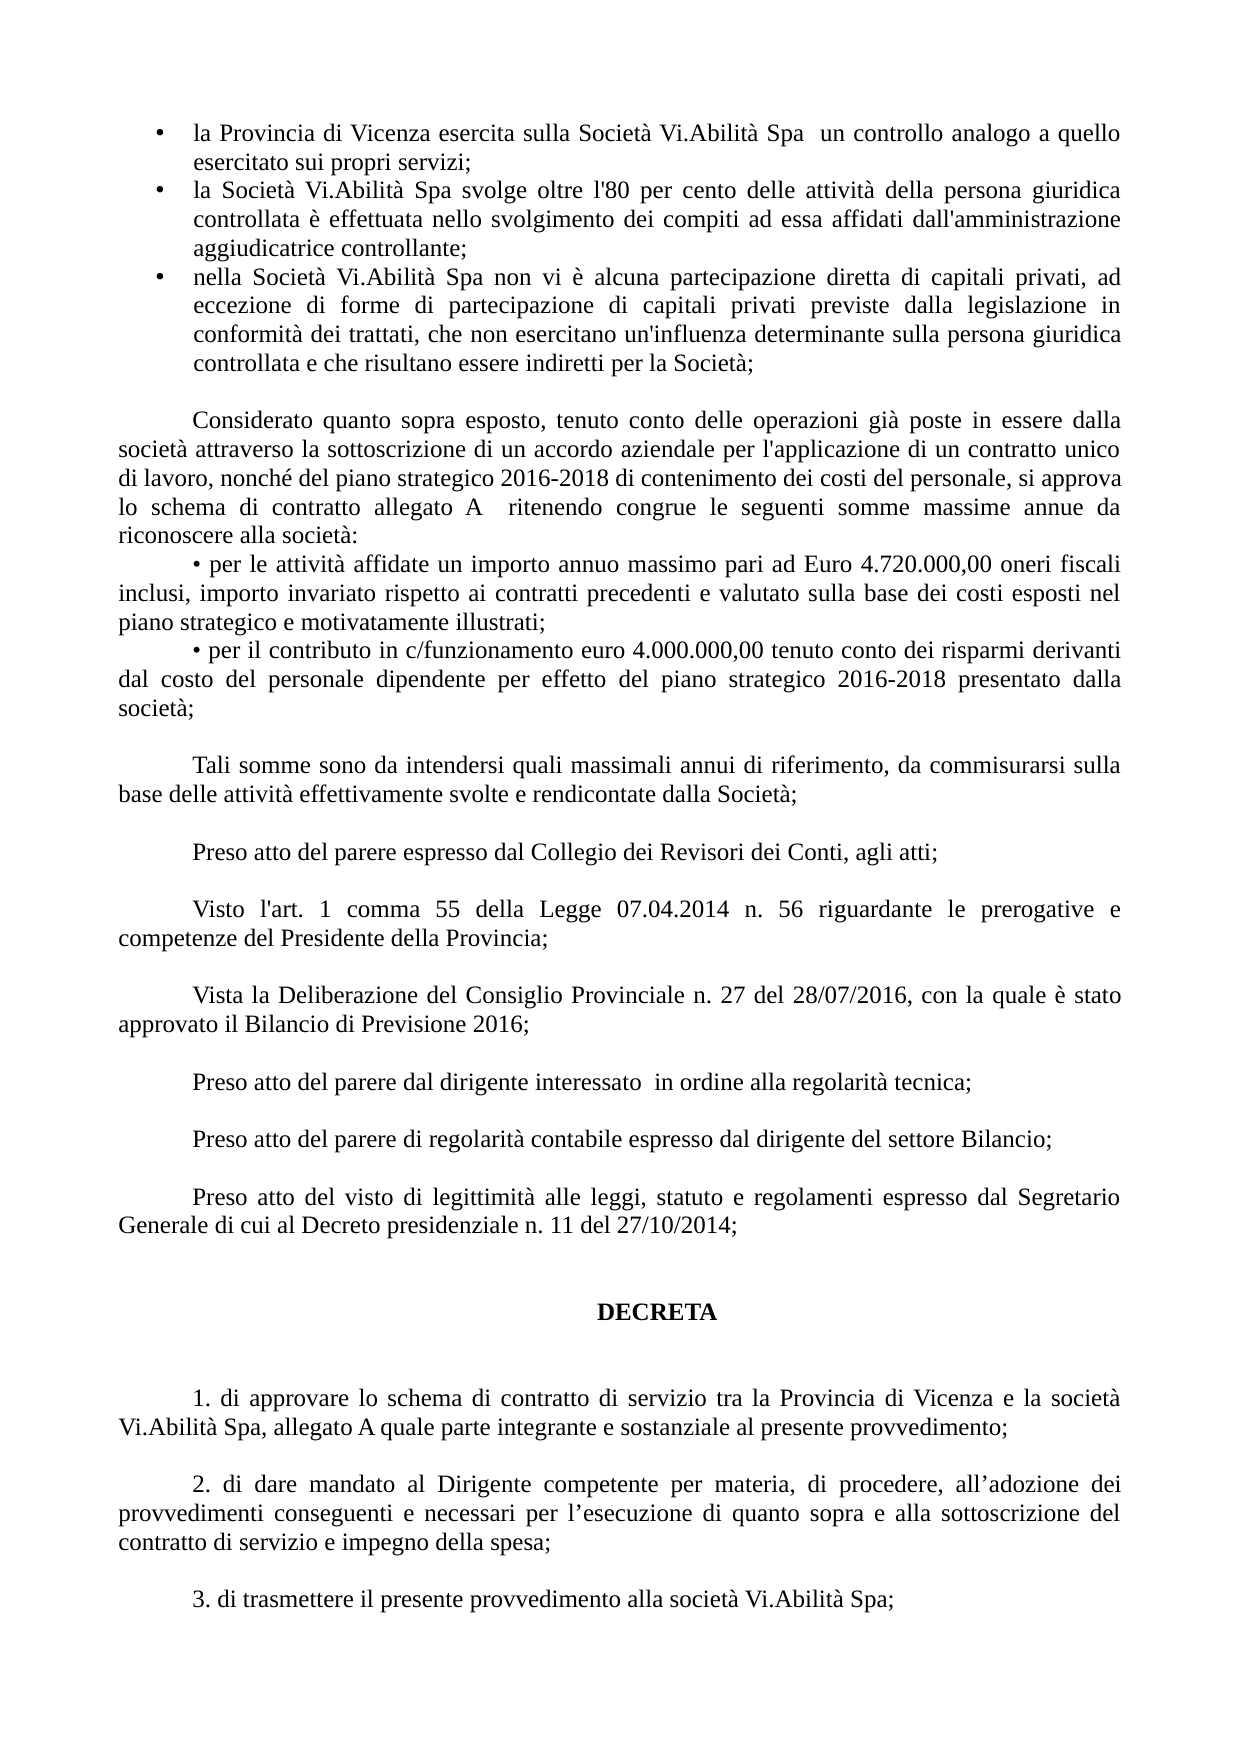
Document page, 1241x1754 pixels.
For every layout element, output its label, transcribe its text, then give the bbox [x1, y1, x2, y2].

text Visto l'art. 1 comma 55 della Legge 07.04.2014 n. 56 riguardante le prerogative e competenze del Presidente della Provincia; [118, 894, 1122, 952]
text Preso atto del parere espresso dal Collegio dei Revisori dei Conti, agli atti; [118, 837, 1122, 866]
text Preso atto del visto di legittimità alle leggi, statuto e regolamenti espresso dal Segretario Generale di cui al Decreto presidenziale n. 11 del 27/10/2014; [118, 1182, 1122, 1239]
text 3. di trasmettere il presente provvedimento alla società Vi.Abilità Spa; [118, 1584, 1122, 1613]
text • per il contributo in c/funzionamento euro 4.000.000,00 tenuto conto dei risparmi derivanti dal costo del personale dipendente per effetto del piano strategico 2016-2018 presentato dalla società; [118, 636, 1122, 722]
text Vista la Deliberazione del Consiglio Provinciale n. 27 del 28/07/2016, con la quale è stato approvato il Bilancio di Previsione 2016; [118, 981, 1122, 1038]
text Considerato quanto sopra esposto, tenuto conto delle operazioni già poste in essere dalla società attraverso la sottoscrizione di un accordo aziendale per l'applicazione di un contratto unico di lavoro, nonché del piano strategico 2016-2018 di contenimento dei costi del personale, si approva lo schema di contratto allegato A ritenendo congrue le seguenti somme massime annue da riconoscere alla società: [118, 406, 1122, 549]
text DECRETA [118, 1297, 1122, 1326]
text Preso atto del parere dal dirigente interessato in ordine alla regolarità tecnica; [118, 1067, 1122, 1096]
text Preso atto del parere di regolarità contabile espresso dal dirigente del settore Bilancio; [118, 1124, 1122, 1153]
text 1. di approvare lo schema di contratto di servizio tra la Provincia di Vicenza e la società Vi.Abilità Spa, allegato A quale parte integrante e sostanziale al presente provvedimento; [118, 1383, 1122, 1441]
text • per le attività affidate un importo annuo massimo pari ad Euro 4.720.000,00 oneri fiscali inclusi, importo invariato rispetto ai contratti precedenti e valutato sulla base dei costi esposti nel piano strategico e motivatamente illustrati; [118, 549, 1122, 636]
list la Provincia di Vicenza esercita sulla Società Vi.Abilità Spa un controllo analogo a quello esercitato sui propri servizi; [156, 118, 1122, 176]
text Tali somme sono da intendersi quali massimali annui di riferimento, da commisurarsi sulla base delle attività effettivamente svolte e rendicontate dalla Società; [118, 751, 1122, 808]
list nella Società Vi.Abilità Spa non vi è alcuna partecipazione diretta di capitali privati, ad eccezione di forme di partecipazione di capitali privati previste dalla legislazione in conformità dei trattati, che non esercitano un'influenza determinante sulla persona giuridica controllata e che risultano essere indiretti per la Società; [156, 262, 1122, 377]
text 2. di dare mandato al Dirigente competente per materia, di procedere, all’adozione dei provvedimenti conseguenti e necessari per l’esecuzione di quanto sopra e alla sottoscrizione del contratto di servizio e impegno della spesa; [118, 1469, 1122, 1556]
list la Società Vi.Abilità Spa svolge oltre l'80 per cento delle attività della persona giuridica controllata è effettuata nello svolgimento dei compiti ad essa affidati dall'amministrazione aggiudicatrice controllante; [156, 176, 1122, 262]
